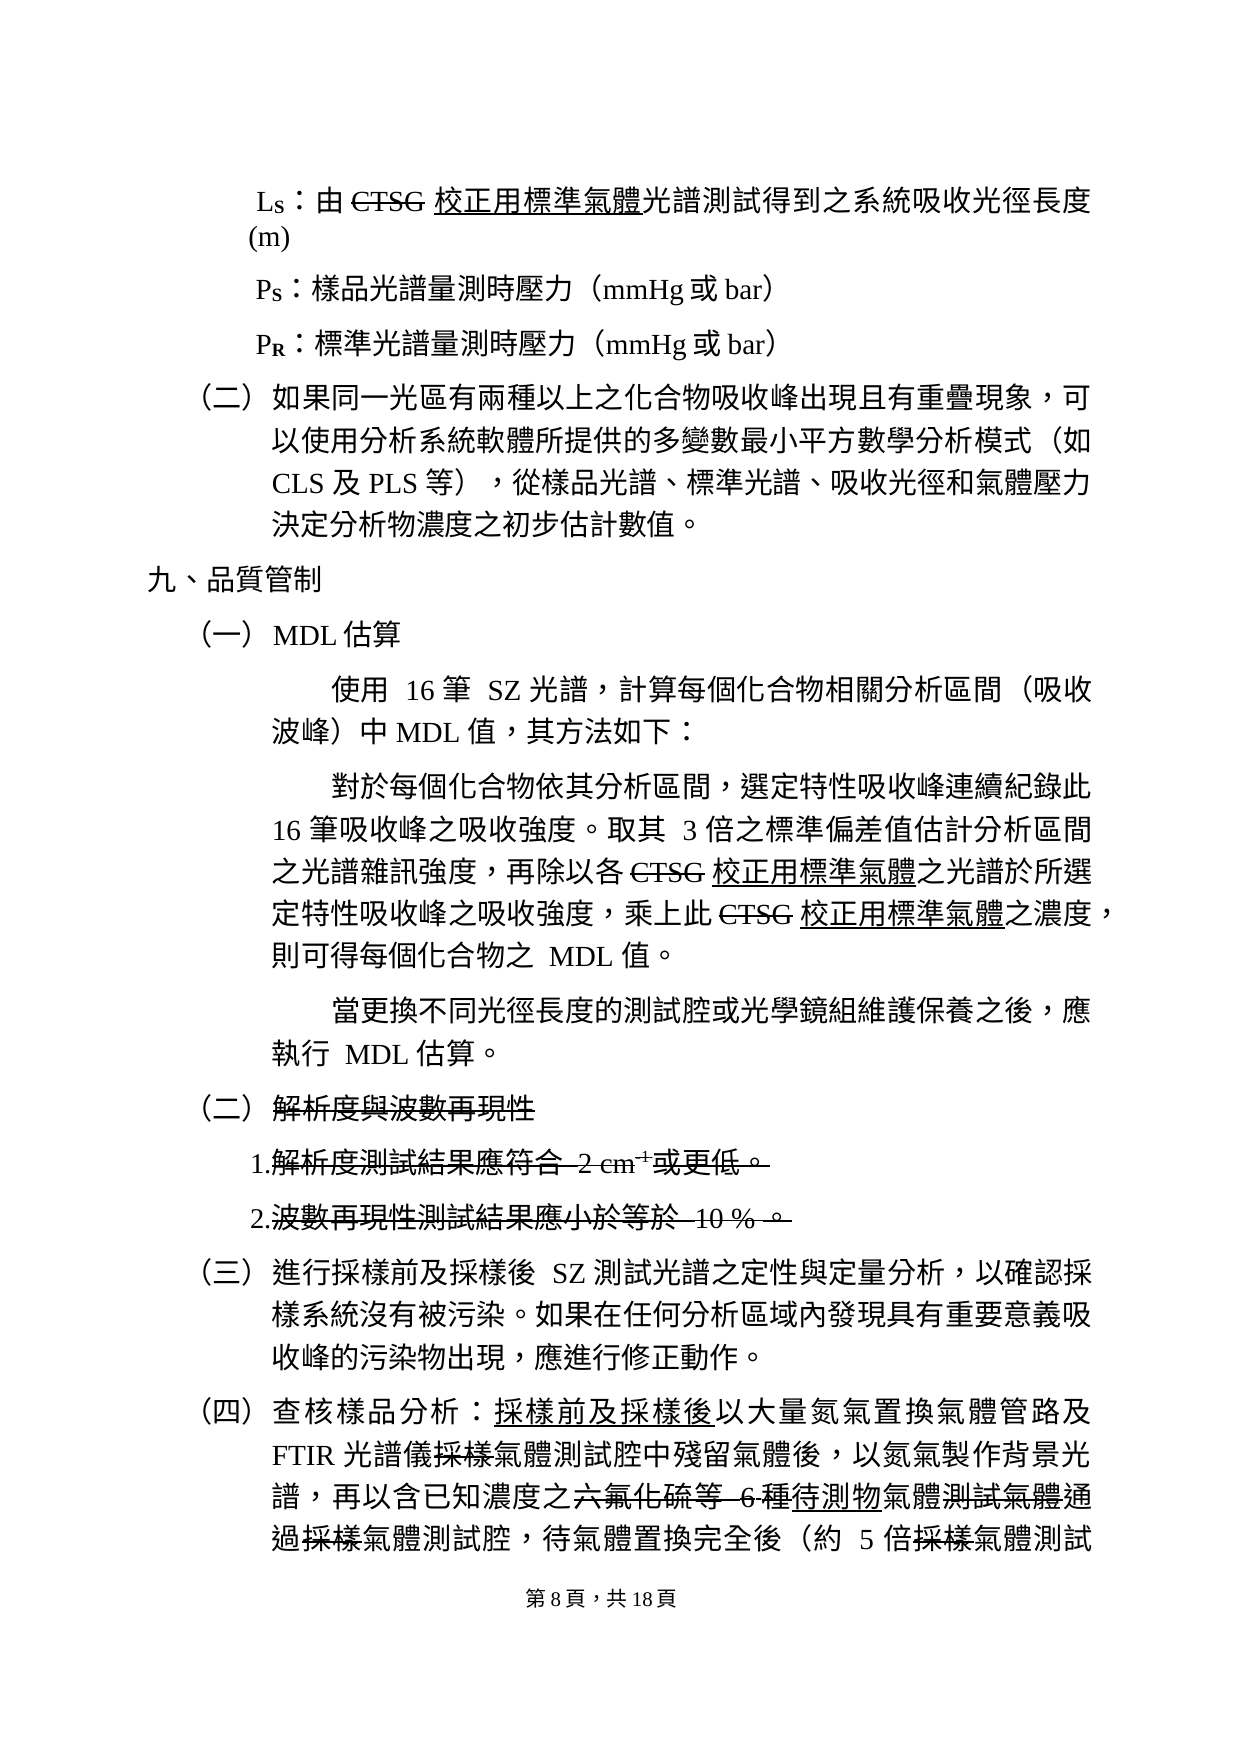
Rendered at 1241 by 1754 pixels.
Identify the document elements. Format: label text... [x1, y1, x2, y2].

text 使用 16 筆 SZ 光譜，計算每個化合物相關分析區間（吸收波峰）中 MDL 值，其方法如下： [272, 667, 1093, 751]
list 如果同一光區有兩種以上之化合物吸收峰出現且有重疊現象，可以使用分析系統軟體所提供的多變數最小平方數學分析模式（如 CLS 及 PLS 等），從樣品光譜、標準光譜、吸收光徑和氣體壓力決定分析物濃度之初步估計數值。 [183, 375, 1093, 544]
list 查核樣品分析：採樣前及採樣後以大量氮氣置換氣體管路及 FTIR 光譜儀採樣氣體測試腔中殘留氣體後，以氮氣製作背景光譜，再以含已知濃度之六氟化硫等 6種待測物氣體測試氣體通過採樣氣體測試腔，待氣體置換完全後（約 5 倍採樣氣體測試腔的內部體積），蒐集樣品光譜；重複上述步驟 5 次將氣體測試腔進氣閥與出氣閥同時關閉，收集 5 筆數據（註3），並計算此 5 個光譜筆數據 中所含之六氟化硫等 6種待測物氣體的濃度，計算 5 次筆量測之氣體的平均濃度相對於標準氣體濃度的相對誤差百分比，此即為查核樣品回收率，其測試結果應介於 85 % 至 115 % 之間。 [183, 1389, 1093, 1558]
list 波數再現性測試結果應小於等於 10 % 。 [250, 1195, 1093, 1237]
text 對於每個化合物依其分析區間，選定特性吸收峰連續紀錄此 16 筆吸收峰之吸收強度。取其 3 倍之標準偏差值估計分析區間之光譜雜訊強度，再除以各CTSG 校正用標準氣體之光譜於所選定特性吸收峰之吸收強度，乘上此CTSG 校正用標準氣體之濃度，則可得每個化合物之 MDL 值。 [272, 764, 1093, 975]
list MDL估算 [183, 612, 1093, 654]
list 品質管制 [148, 557, 1093, 599]
text PS：樣品光譜量測時壓力（mmHg或bar） [248, 266, 1093, 308]
list 解析度與波數再現性 [183, 1085, 1093, 1128]
text 當更換不同光徑長度的測試腔或光學鏡組維護保養之後，應執行 MDL 估算。 [272, 988, 1093, 1073]
text PR：標準光譜量測時壓力（mmHg或bar） [248, 320, 1093, 363]
list 進行採樣前及採樣後 SZ 測試光譜之定性與定量分析，以確認採樣系統沒有被污染。如果在任何分析區域內發現具有重要意義吸收峰的污染物出現，應進行修正動作。 [183, 1250, 1093, 1377]
list 解析度測試結果應符合 2 cm-1或更低。 [250, 1140, 1093, 1182]
text LS：由CTSG 校正用標準氣體光譜測試得到之系統吸收光徑長度(m) [248, 177, 1093, 253]
